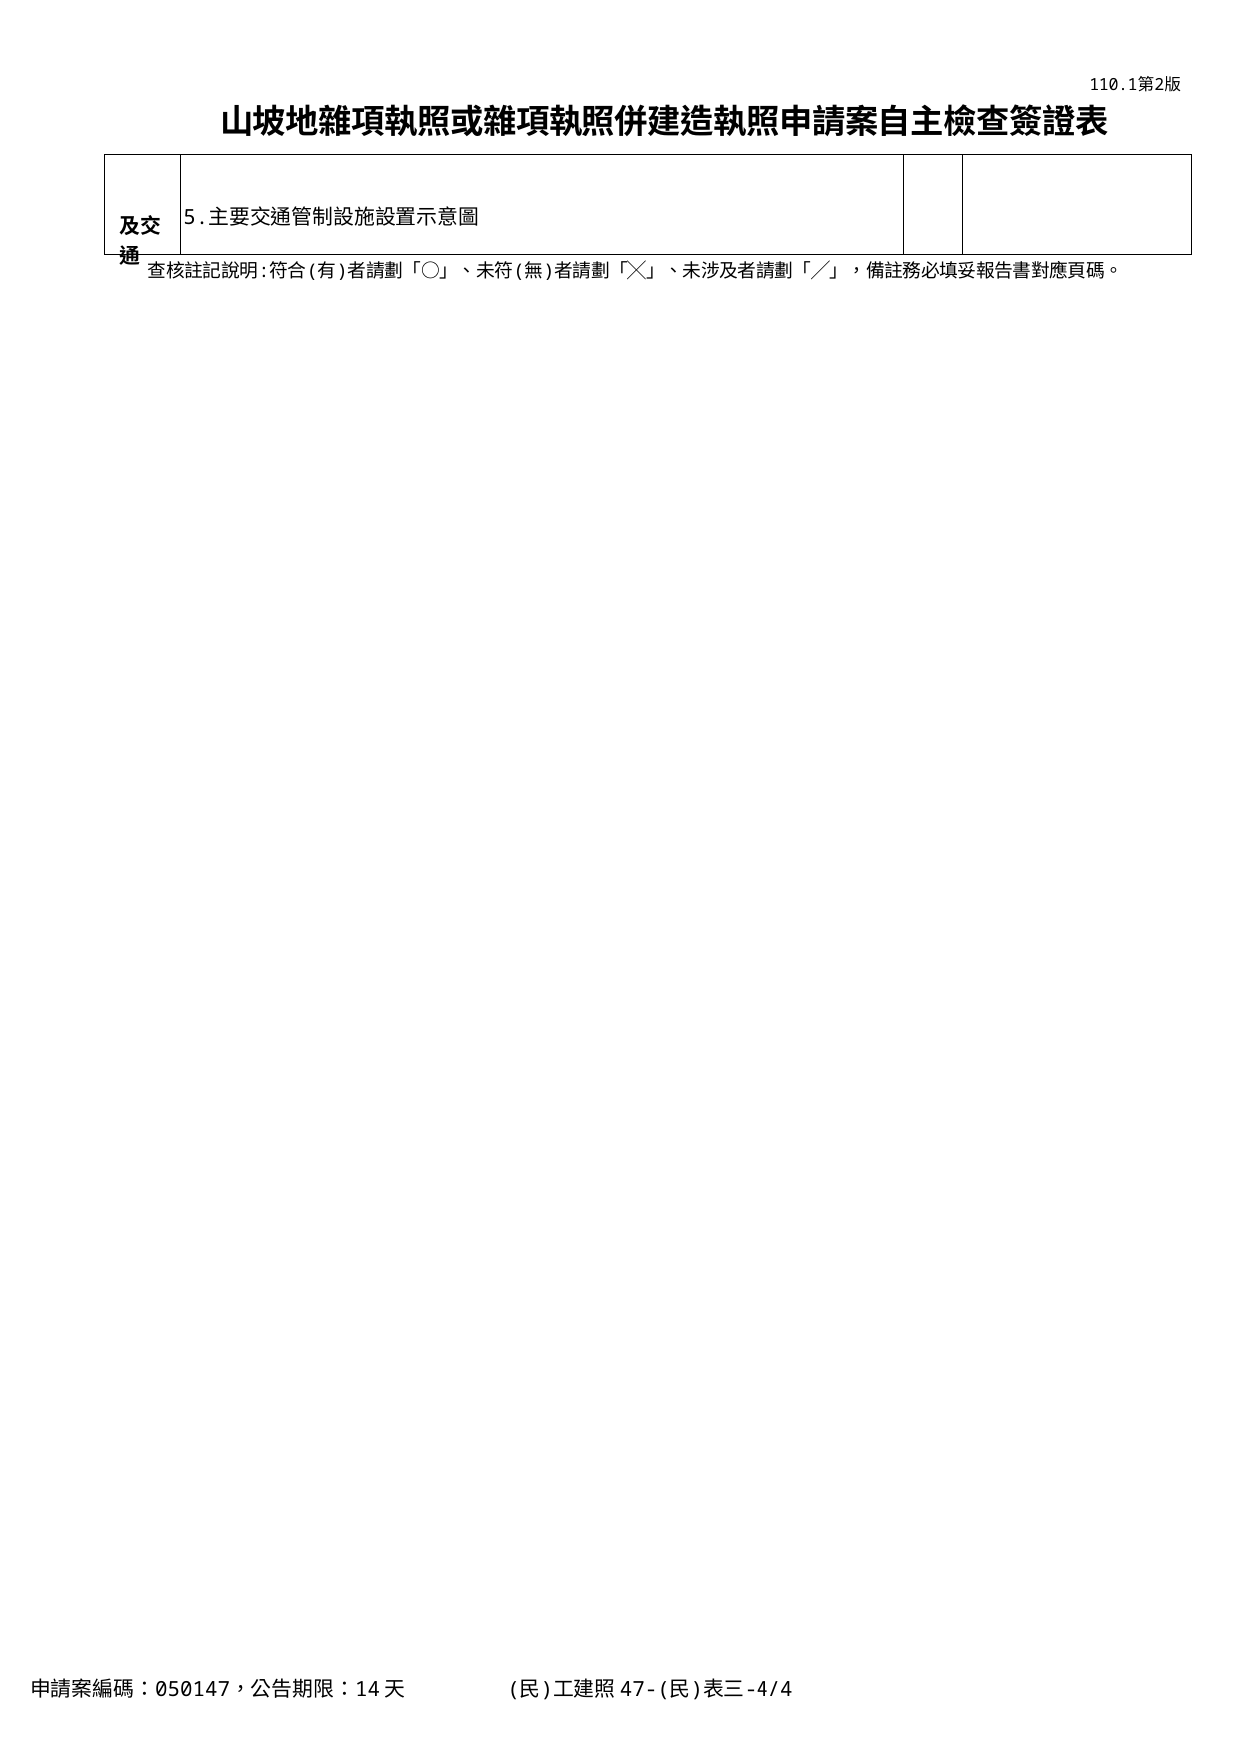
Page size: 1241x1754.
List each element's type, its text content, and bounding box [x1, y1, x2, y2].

table_cell 管制設施說明書圖 (六)道路工程及交通 [105, 155, 180, 254]
table_cell [963, 155, 1191, 254]
text 查核註記說明:符合(有)者請劃「○」、未符(無)者請劃「╳」、未涉及者請劃「╱」，備註務必填妥報告書對應頁碼。 [148, 255, 1181, 282]
table_cell [904, 155, 962, 254]
table_cell 5.主要交通管制設施設置示意圖 [181, 155, 903, 254]
